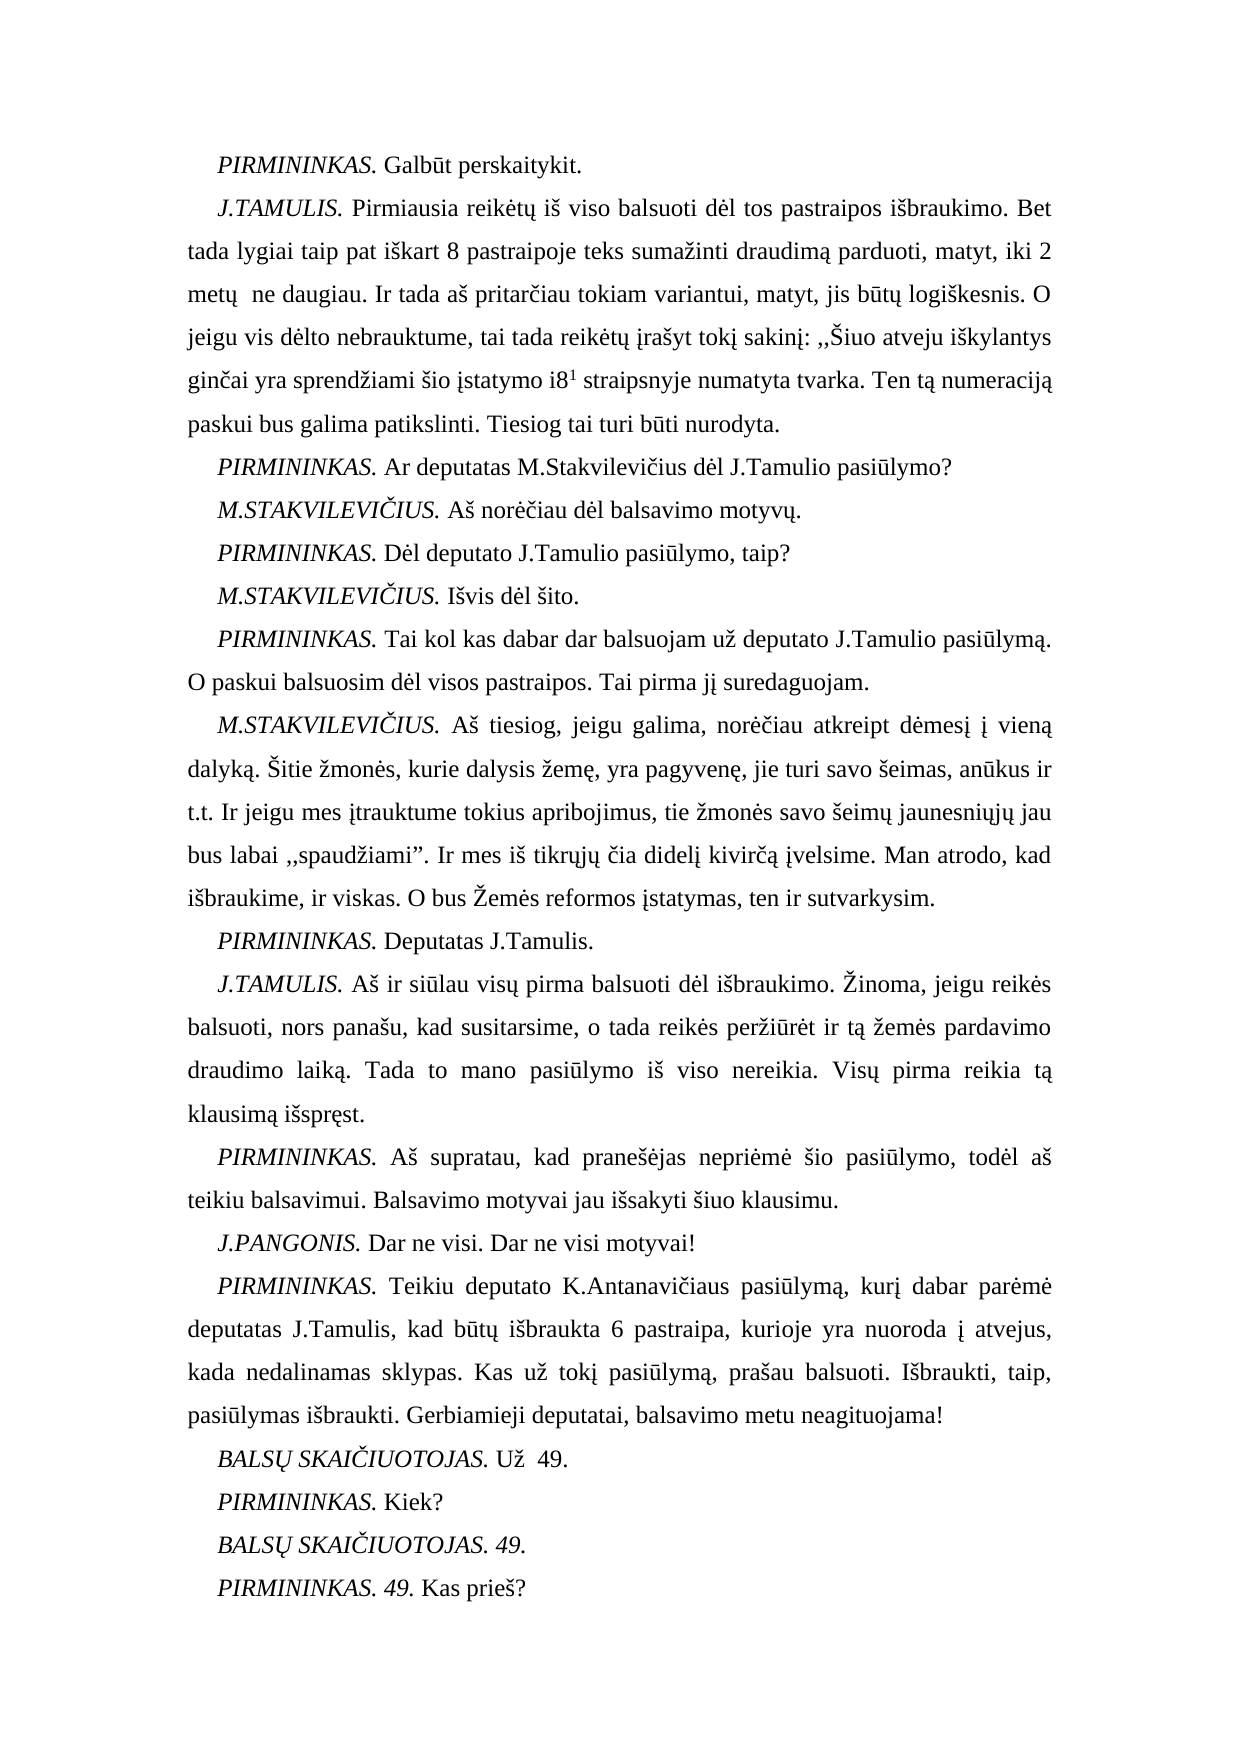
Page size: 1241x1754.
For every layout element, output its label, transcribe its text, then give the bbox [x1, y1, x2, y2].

text M.STAKVILEVIČIUS. Aš tiesiog, jeigu galima, norėčiau atkreipt dėmesį į vieną dalyką. Šitie žmonės, kurie dalysis žemę, yra pagyvenę, jie turi savo šeimas, anūkus ir t.t. Ir jeigu mes įtrauktume tokius apribojimus, tie žmonės savo šeimų jaunesniųjų jau bus labai ,,spaudžiami”. Ir mes iš tikrųjų čia didelį kivirčą įvelsime. Man atrodo, kad išbraukime, ir viskas. O bus Žemės reformos įstatymas, ten ir sutvarkysim. [187, 711, 1053, 912]
text PIRMININKAS. Aš supratau, kad pranešėjas nepriėmė šio pasiūlymo, todėl aš teikiu balsavimui. Balsavimo motyvai jau išsakyti šiuo klausimu. [187, 1142, 1053, 1214]
text PIRMININKAS. Ar deputatas M.Stakvilevičius dėl J.Tamulio pasiūlymo? [187, 452, 1053, 481]
text J.TAMULIS. Aš ir siūlau visų pirma balsuoti dėl išbraukimo. Žinoma, jeigu reikės balsuoti, nors panašu, kad susitarsime, o tada reikės peržiūrėt ir tą žemės pardavimo draudimo laiką. Tada to mano pasiūlymo iš viso nereikia. Visų pirma reikia tą klausimą išspręst. [187, 969, 1053, 1127]
text M.STAKVILEVIČIUS. Aš norėčiau dėl balsavimo motyvų. [187, 495, 1053, 524]
text M.STAKVILEVIČIUS. Išvis dėl šito. [187, 581, 1053, 610]
text PIRMININKAS. Deputatas J.Tamulis. [187, 926, 1053, 955]
text PIRMININKAS. Galbūt perskaitykit. [187, 150, 1053, 179]
text PIRMININKAS. Dėl deputato J.Tamulio pasiūlymo, taip? [187, 538, 1053, 567]
text J.PANGONIS. Dar ne visi. Dar ne visi motyvai! [187, 1228, 1053, 1257]
text J.TAMULIS. Pirmiausia reikėtų iš viso balsuoti dėl tos pastraipos išbraukimo. Bet tada lygiai taip pat iškart 8 pastraipoje teks sumažinti draudimą parduoti, matyt, iki 2 metų ne daugiau. Ir tada aš pritarčiau tokiam variantui, matyt, jis būtų logiškesnis. O jeigu vis dėlto nebrauktume, tai tada reikėtų įrašyt tokį sakinį: ,,Šiuo atveju iškylantys ginčai yra sprendžiami šio įstatymo i81 straipsnyje numatyta tvarka. Ten tą numeraciją paskui bus galima patikslinti. Tiesiog tai turi būti nurodyta. [187, 193, 1053, 437]
text PIRMININKAS. 49. Kas prieš? [187, 1573, 1053, 1602]
text BALSŲ SKAIČIUOTOJAS. Už 49. [187, 1444, 1053, 1472]
text BALSŲ SKAIČIUOTOJAS. 49. [187, 1530, 1053, 1559]
text PIRMININKAS. Tai kol kas dabar dar balsuojam už deputato J.Tamulio pasiūlymą. O paskui balsuosim dėl visos pastraipos. Tai pirma jį suredaguojam. [187, 624, 1053, 696]
text PIRMININKAS. Kiek? [187, 1487, 1053, 1516]
text PIRMININKAS. Teikiu deputato K.Antanavičiaus pasiūlymą, kurį dabar parėmė deputatas J.Tamulis, kad būtų išbraukta 6 pastraipa, kurioje yra nuoroda į atvejus, kada nedalinamas sklypas. Kas už tokį pasiūlymą, prašau balsuoti. Išbraukti, taip, pasiūlymas išbraukti. Gerbiamieji deputatai, balsavimo metu neagituojama! [187, 1271, 1053, 1429]
